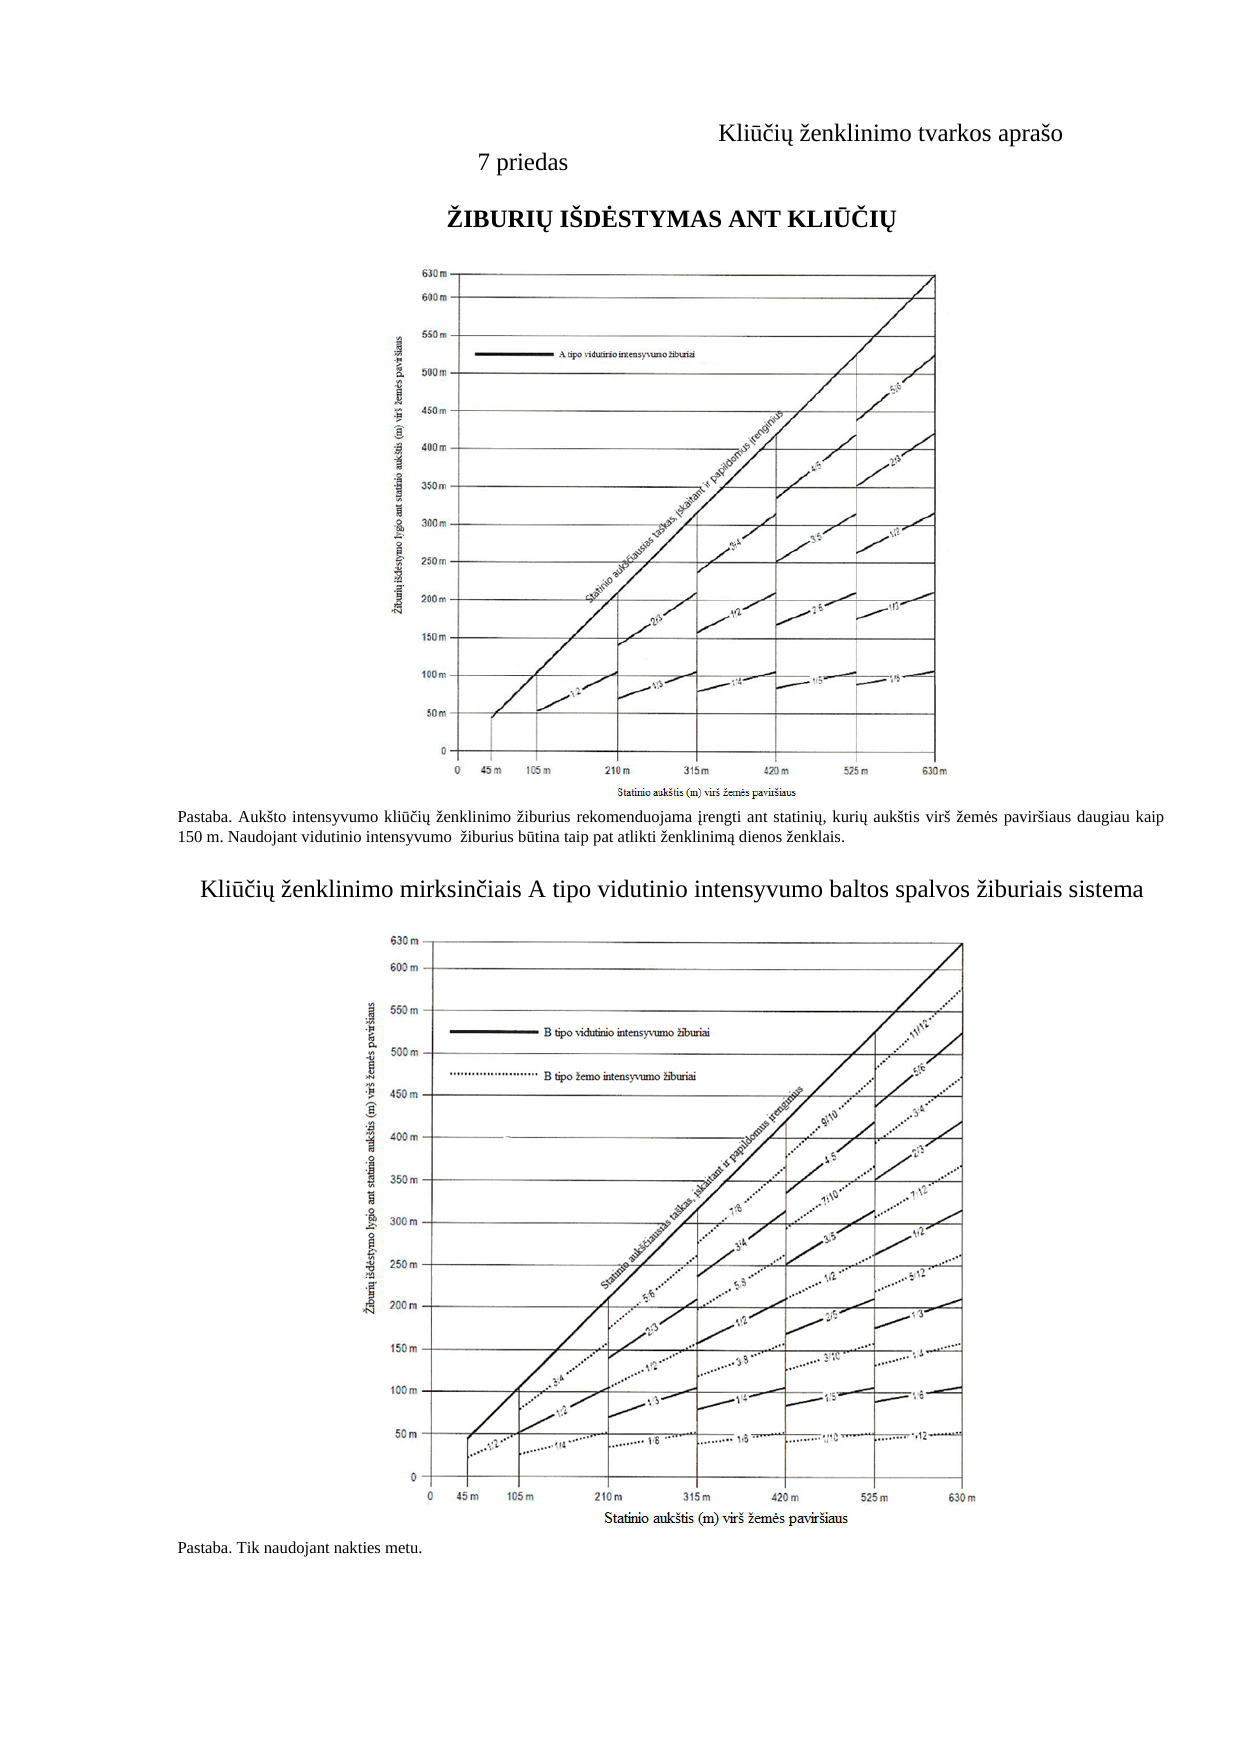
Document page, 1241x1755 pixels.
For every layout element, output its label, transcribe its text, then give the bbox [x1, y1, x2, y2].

text Kliūčių ženklinimo mirksinčiais A tipo vidutinio intensyvumo baltos spalvos žiburiais sistema [177, 874, 1166, 903]
text Pastaba. Tik naudojant nakties metu. [177, 1538, 1166, 1557]
text Pastaba. Aukšto intensyvumo kliūčių ženklinimo žiburius rekomenduojama įrengti ant statinių, kurių aukštis virš žemės paviršiaus daugiau kaip 150 m. Naudojant vidutinio intensyvumo žiburius būtina taip pat atlikti ženklinimą dienos ženklais. [177, 807, 1166, 846]
text 7 priedas [177, 147, 1166, 176]
text ŽIBURIŲ IŠDĖSTYMAS ANT KLIŪČIŲ [177, 204, 1166, 233]
text Kliūčių ženklinimo tvarkos aprašo [177, 118, 1166, 147]
